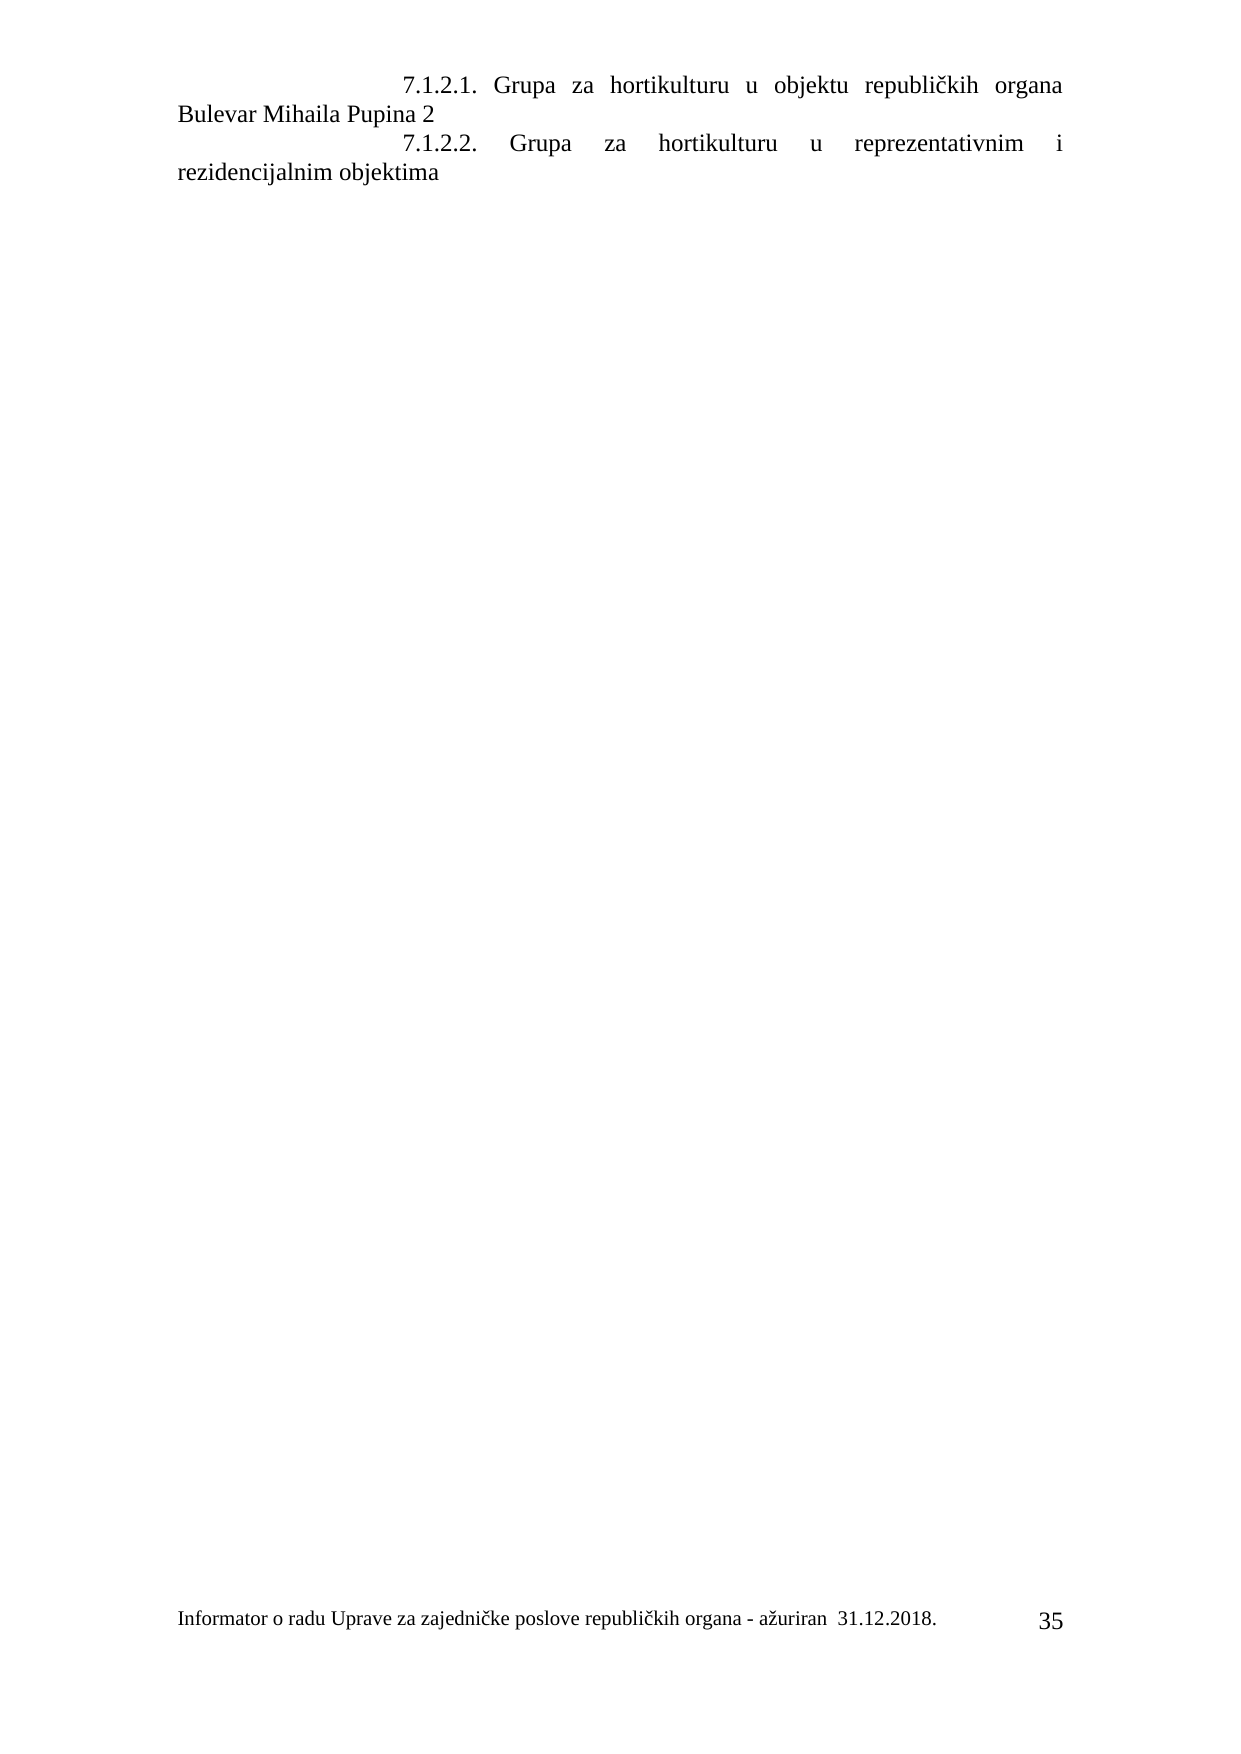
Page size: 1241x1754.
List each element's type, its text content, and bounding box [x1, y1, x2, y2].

text 7.1.2.1. Grupa za hortikulturu u objektu republičkih organa Bulevar Mihaila Pupina 2 [177, 70, 1063, 128]
text 7.1.2.2. Grupa za hortikulturu u reprezentativnim i rezidencijalnim objektima [177, 128, 1063, 185]
